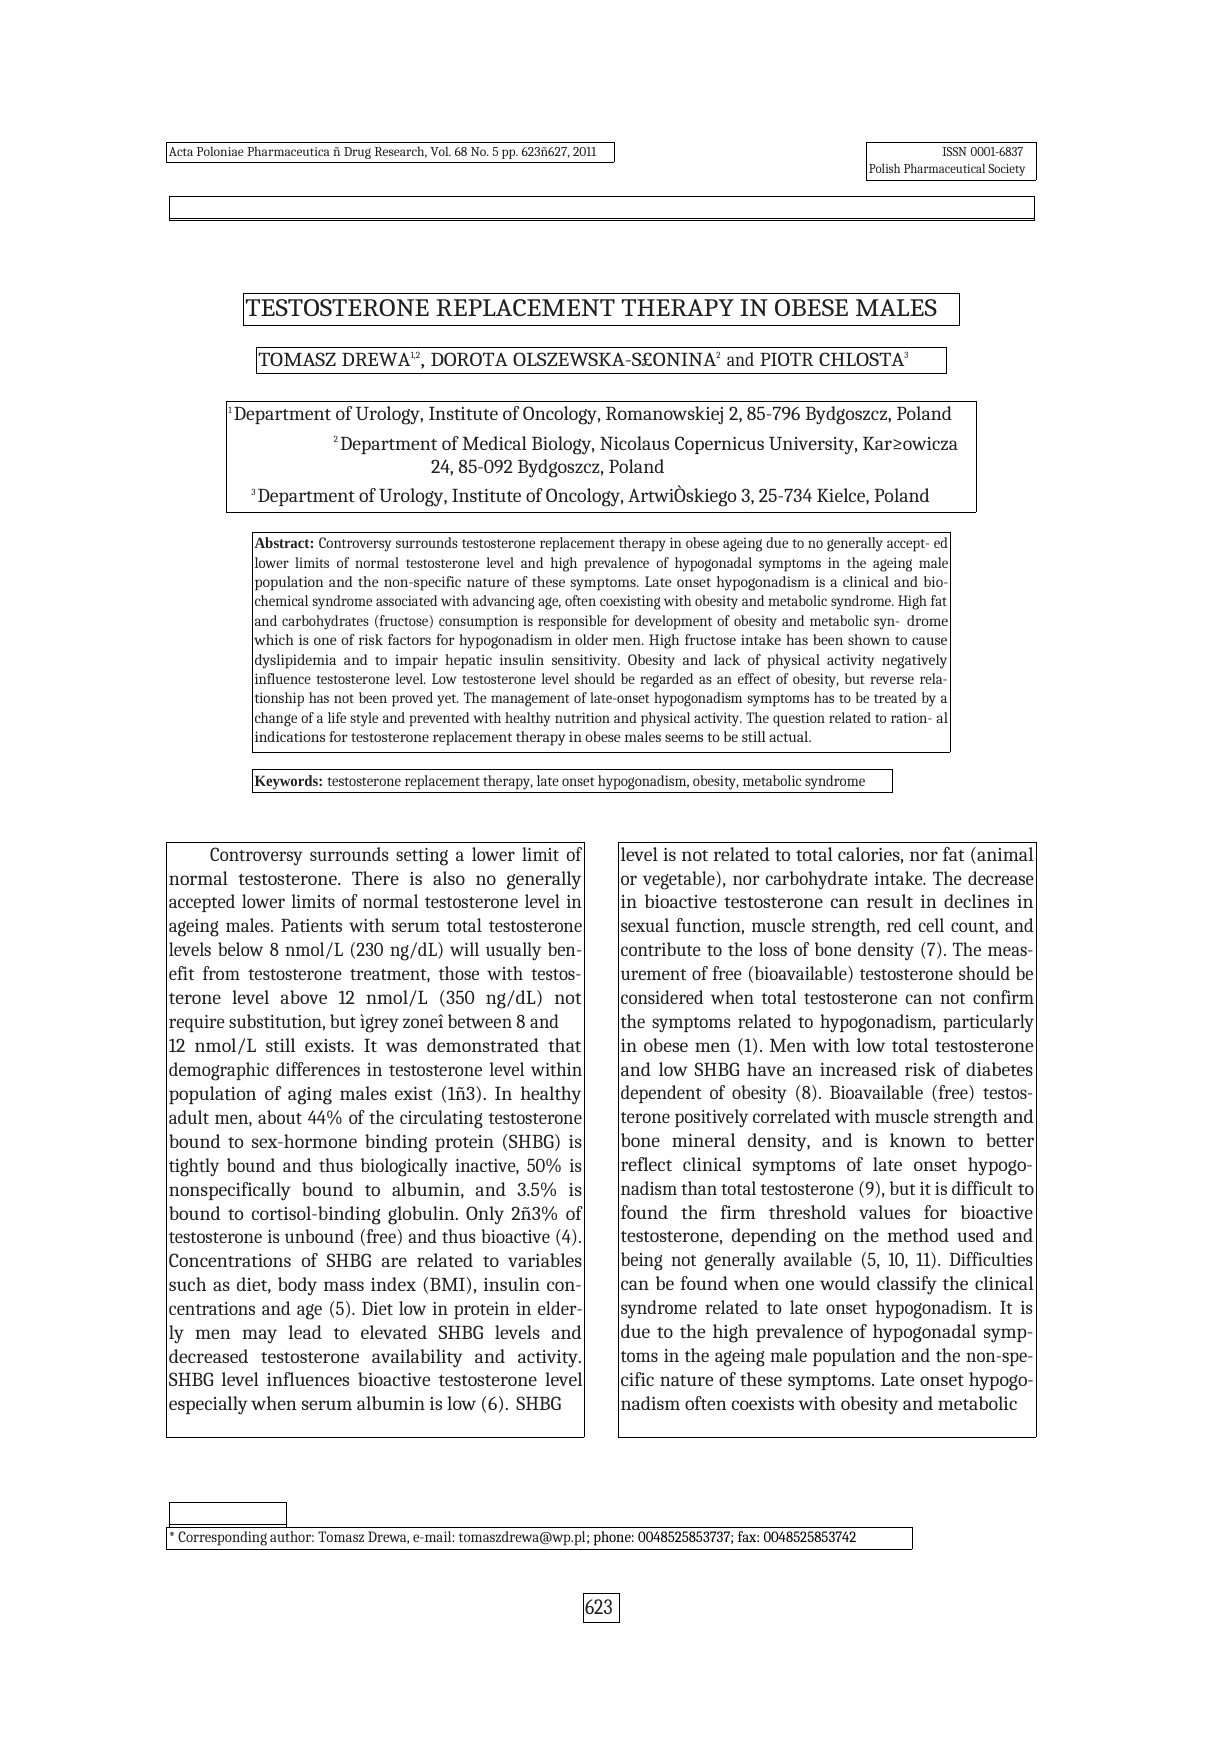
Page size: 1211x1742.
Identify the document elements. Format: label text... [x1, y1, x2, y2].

text 1 Department of Urology, Institute of Oncology, Romanowskiej 2, 85-796 Bydgoszcz, Poland [228, 402, 976, 425]
text Acta Poloniae Pharmaceutica ñ Drug Research, Vol. 68 No. 5 pp. 623ñ627, 2011 [169, 144, 614, 160]
text Controversy surrounds setting a lower limit of normal testosterone. There is also no generally accepted lower limits of normal testosterone level in ageing males. Patients with serum total testosterone levels below 8 nmol/L (230 ng/dL) will usually ben- efit from testosterone treatment, those with testos- terone level above 12 nmol/L (350 ng/dL) not require substitution, but ìgrey zoneî between 8 and [169, 843, 582, 1033]
text TESTOSTERONE REPLACEMENT THERAPY IN OBESE MALES [245, 294, 959, 323]
text level is not related to total calories, nor fat (animal or vegetable), nor carbohydrate intake. The decrease in bioactive testosterone can result in declines in sexual function, muscle strength, red cell count, and contribute to the loss of bone density (7). The meas- urement of free (bioavailable) testosterone should be considered when total testosterone can not confirm the symptoms related to hypogonadism, particularly in obese men (1). Men with low total testosterone and low SHBG have an increased risk of diabetes dependent of obesity (8). Bioavailable (free) testos- terone positively correlated with muscle strength and bone mineral density, and is known to better reflect clinical symptoms of late onset hypogo- nadism than total testosterone (9), but it is difficult to found the firm threshold values for bioactive testosterone, depending on the method used and being not generally available (5, 10, 11). Difficulties can be found when one would classify the clinical syndrome related to late onset hypogonadism. It is due to the high prevalence of hypogonadal symp- toms in the ageing male population and the non-spe- cific nature of these symptoms. Late onset hypogo- nadism often coexists with obesity and metabolic [620, 843, 1034, 1415]
text Polish Pharmaceutical Society [868, 161, 1036, 177]
text 623 [585, 1594, 619, 1620]
text TOMASZ DREWA1,2, DOROTA OLSZEWSKA-S£ONINA2 and PIOTR CHLOSTA3 [258, 348, 946, 371]
text Abstract: Controversy surrounds testosterone replacement therapy in obese ageing due to no generally accept- ed lower limits of normal testosterone level and high prevalence of hypogonadal symptoms in the ageing male population and the non-specific nature of these symptoms. Late onset hypogonadism is a clinical and bio- chemical syndrome associated with advancing age, often coexisting with obesity and metabolic syndrome. High fat and carbohydrates (fructose) consumption is responsible for development of obesity and metabolic syn- drome which is one of risk factors for hypogonadism in older men. High fructose intake has been shown to cause dyslipidemia and to impair hepatic insulin sensitivity. Obesity and lack of physical activity negatively influence testosterone level. Low testosterone level should be regarded as an effect of obesity, but reverse rela- tionship has not been proved yet. The management of late-onset hypogonadism symptoms has to be treated by a change of a life style and prevented with healthy nutrition and physical activity. The question related to ration- al indications for testosterone replacement therapy in obese males seems to be still actual. [254, 534, 948, 746]
text 12 nmol/L still exists. It was demonstrated that demographic differences in testosterone level within population of aging males exist (1ñ3). In healthy adult men, about 44% of the circulating testosterone bound to sex-hormone binding protein (SHBG) is tightly bound and thus biologically inactive, 50% is nonspecifically bound to albumin, and 3.5% is bound to cortisol-binding globulin. Only 2ñ3% of testosterone is unbound (free) and thus bioactive (4). Concentrations of SHBG are related to variables such as diet, body mass index (BMI), insulin con- centrations and age (5). Diet low in protein in elder- ly men may lead to elevated SHBG levels and decreased testosterone availability and activity. SHBG level influences bioactive testosterone level especially when serum albumin is low (6). SHBG [169, 1035, 582, 1416]
text * Corresponding author: Tomasz Drewa, e-mail: tomaszdrewa@wp.pl; phone: 0048525853737; fax: 0048525853742 [169, 1528, 912, 1546]
text 2 Department of Medical Biology, Nicolaus Copernicus University, Kar≥owicza 24, 85-092 Bydgoszcz, Poland [333, 432, 964, 478]
text Keywords: testosterone replacement therapy, late onset hypogonadism, obesity, metabolic syndrome [254, 772, 892, 790]
text 3 Department of Urology, Institute of Oncology, ArtwiÒskiego 3, 25-734 Kielce, Poland [251, 485, 976, 508]
text ISSN 0001-6837 [942, 144, 1036, 160]
